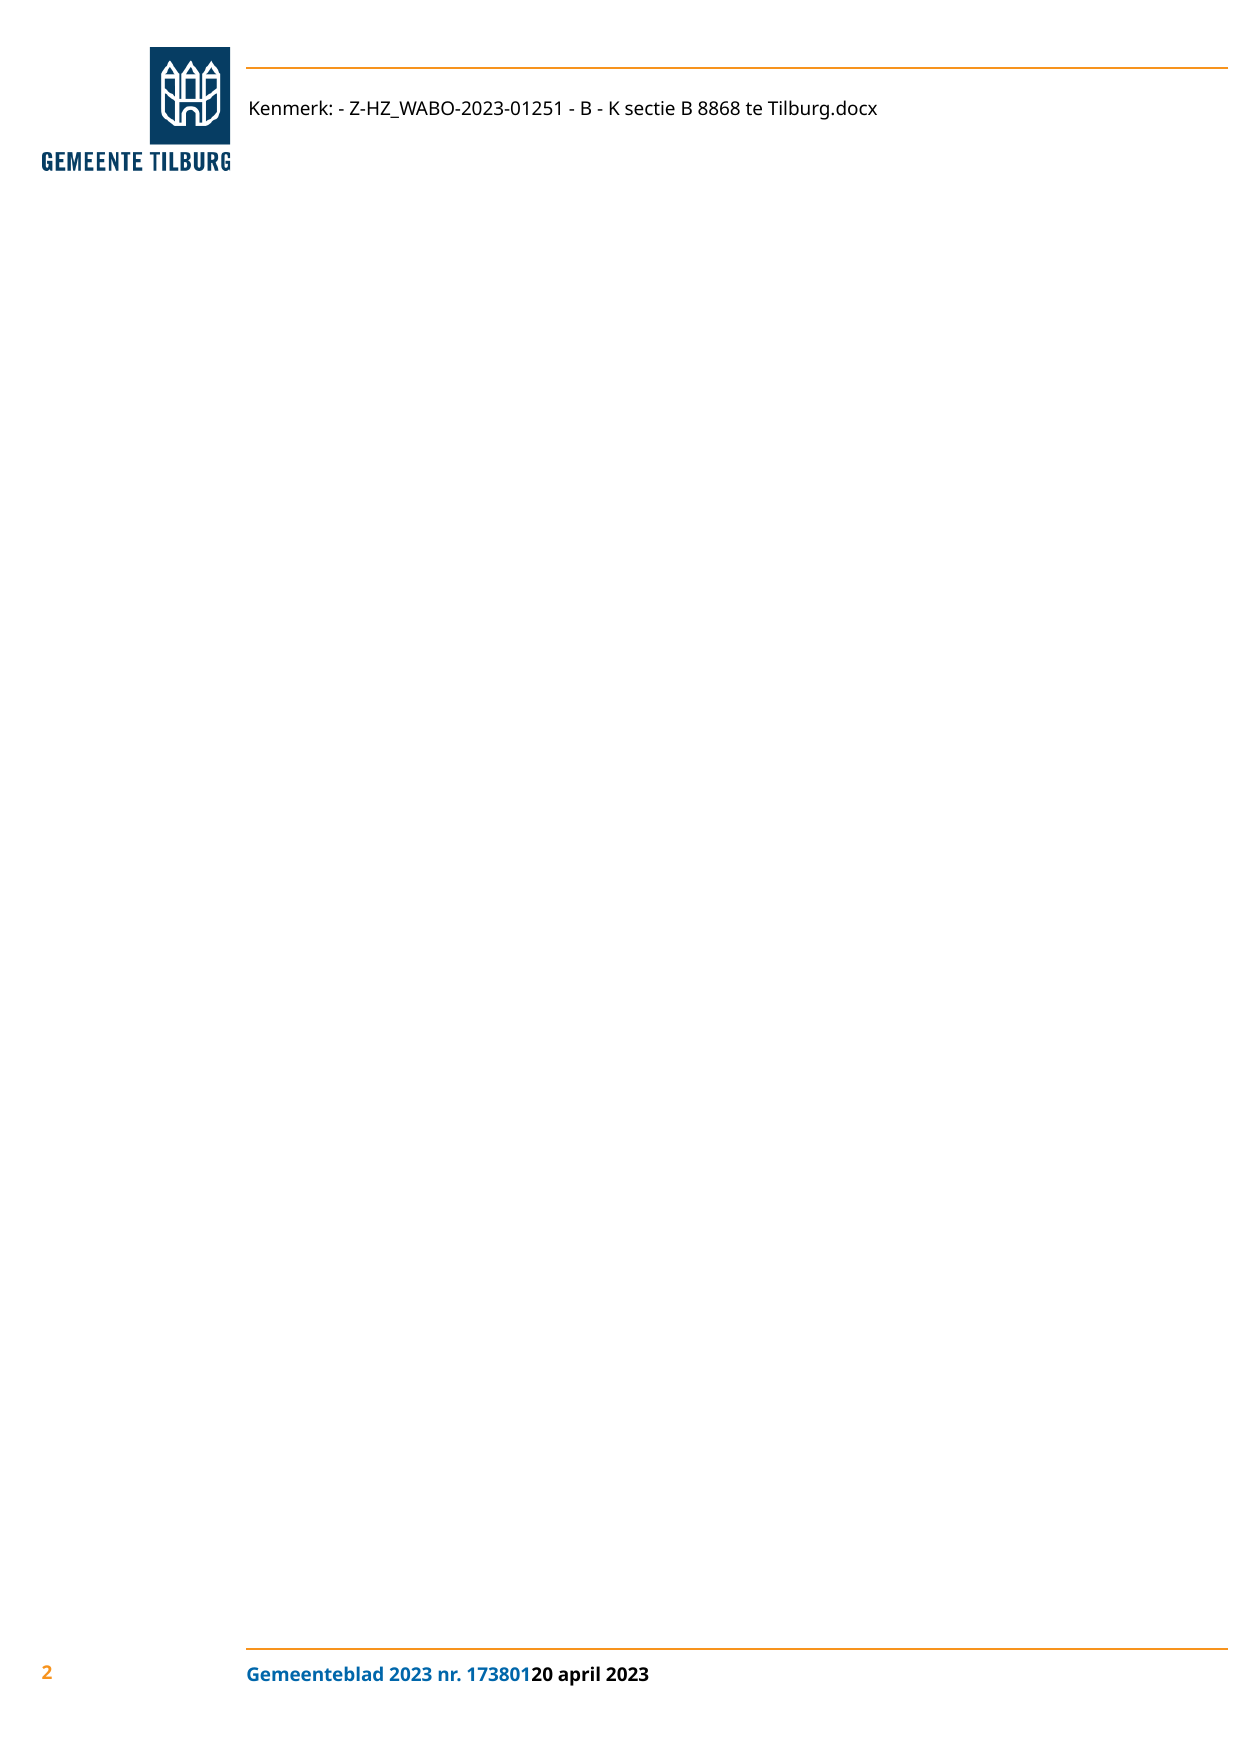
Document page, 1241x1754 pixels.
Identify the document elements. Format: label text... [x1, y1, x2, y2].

text Kenmerk: - Z-HZ_WABO-2023-01251 - B - K sectie B 8868 te Tilburg.docx [248, 95, 1152, 121]
picture [41, 47, 231, 172]
